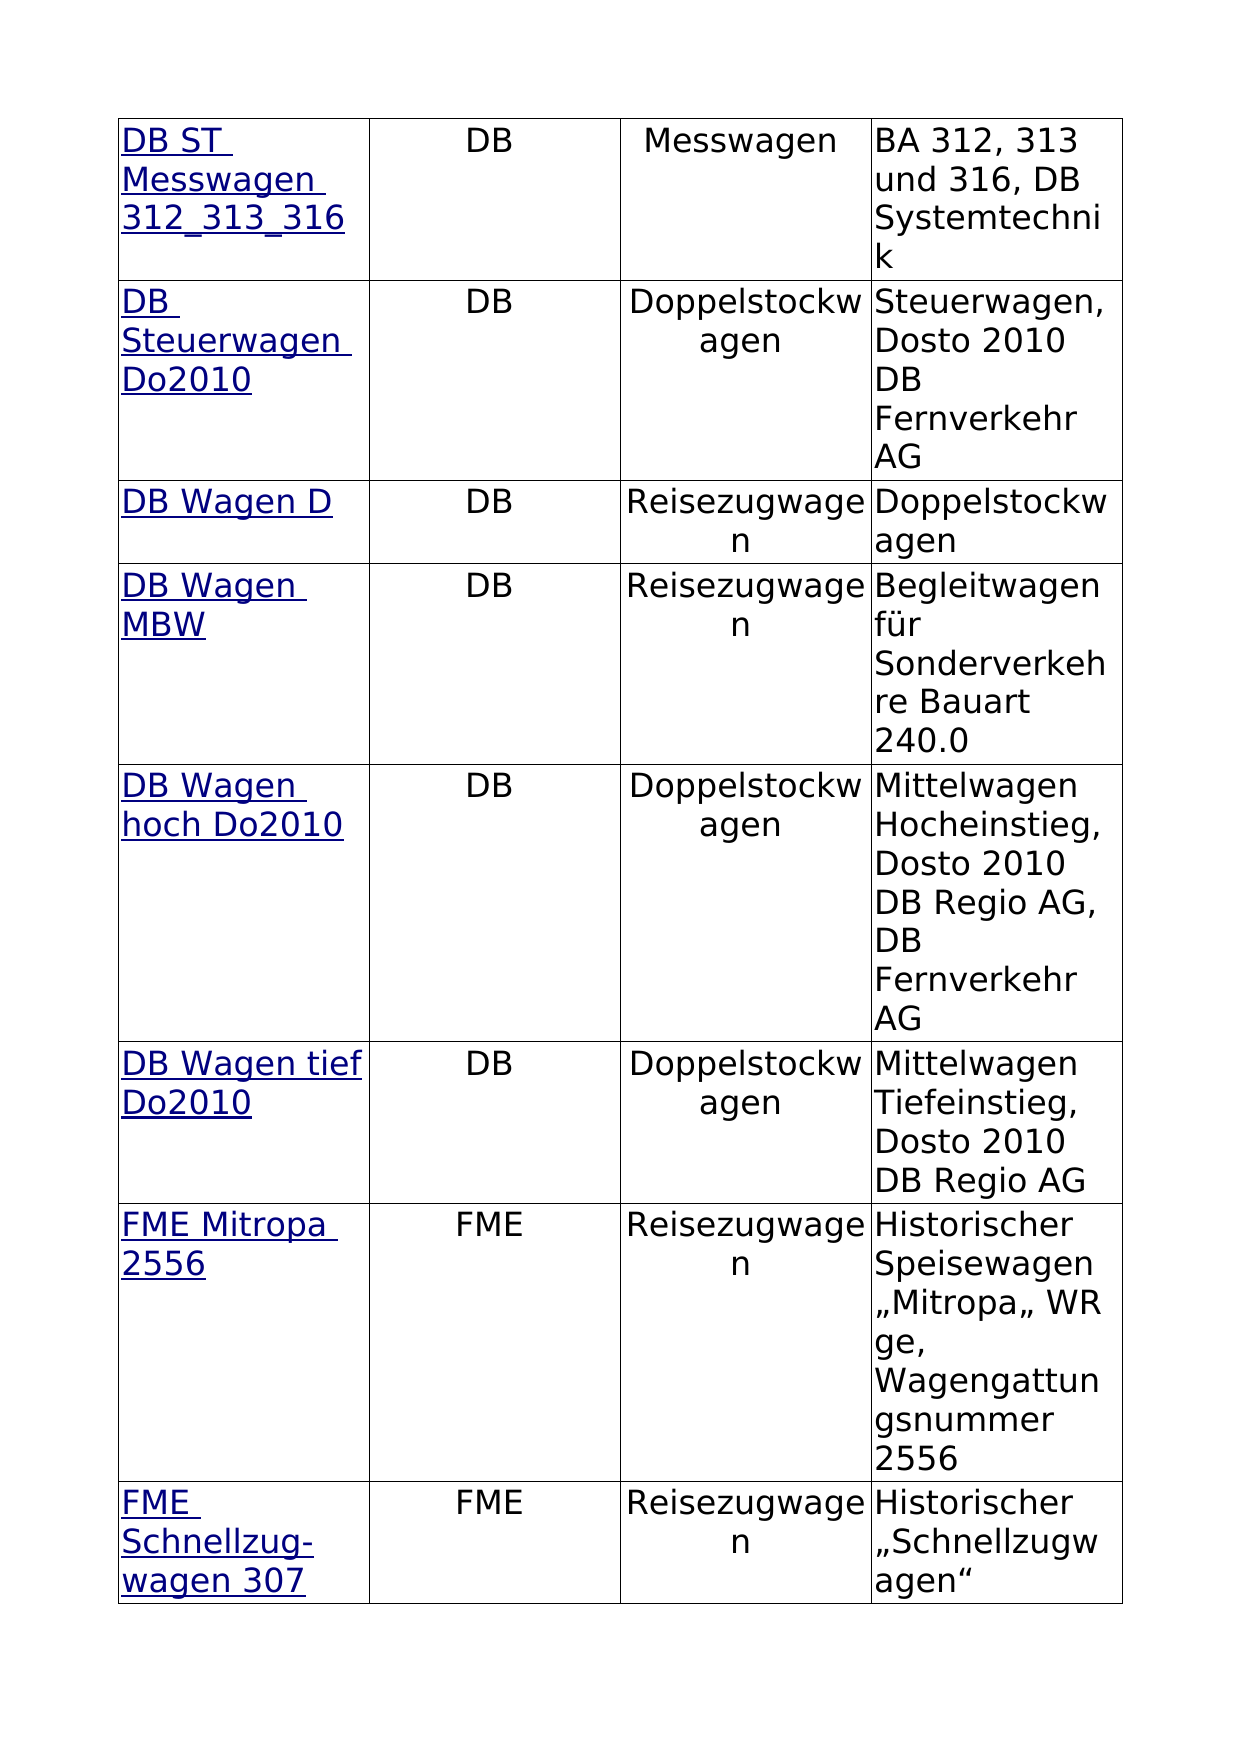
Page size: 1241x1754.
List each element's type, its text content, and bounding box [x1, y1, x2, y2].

table_cell FME Mitropa 2556 [119, 1204, 369, 1481]
table_cell DB [370, 281, 620, 480]
table_cell Messwagen [621, 119, 871, 279]
table_cell Doppelstockwagen [621, 281, 871, 480]
table_cell DB [370, 1042, 620, 1203]
table_cell Reisezugwagen [621, 481, 871, 563]
table_cell Reisezugwagen [621, 564, 871, 763]
table_cell DB ST Messwagen 312_313_316 [119, 119, 369, 279]
table_cell Begleitwagen für Sonderverkehre Bauart 240.0 [872, 564, 1122, 763]
table_cell Mittelwagen Hocheinstieg, Dosto 2010 DB Regio AG, DB Fernverkehr AG [872, 765, 1122, 1041]
table_cell DB Wagen hoch Do2010 [119, 765, 369, 1041]
table_cell Doppelstockwagen [621, 765, 871, 1041]
table_cell FME Schnellzug-wagen 307 [119, 1482, 369, 1603]
table_cell Doppelstockwagen [872, 481, 1122, 563]
table_cell Reisezugwagen [621, 1482, 871, 1603]
table_cell DB Wagen tief Do2010 [119, 1042, 369, 1203]
table_cell FME [370, 1482, 620, 1603]
table_cell DB [370, 765, 620, 1041]
table_cell Mittelwagen Tiefeinstieg, Dosto 2010 DB Regio AG [872, 1042, 1122, 1203]
table_cell DB Wagen D [119, 481, 369, 563]
table_cell DB Wagen MBW [119, 564, 369, 763]
table_cell DB [370, 481, 620, 563]
table_cell FME [370, 1204, 620, 1481]
table_cell DB [370, 119, 620, 279]
table_cell Doppelstockwagen [621, 1042, 871, 1203]
table_cell DB [370, 564, 620, 763]
table_cell Historischer „Schnellzugwagen“ [872, 1482, 1122, 1603]
table_cell Historischer Speisewagen „Mitropa„ WRge, Wagengattungsnummer 2556 [872, 1204, 1122, 1481]
table_cell DB Steuerwagen Do2010 [119, 281, 369, 480]
table_cell BA 312, 313 und 316, DB Systemtechnik [872, 119, 1122, 279]
table_cell Steuerwagen, Dosto 2010 DB Fernverkehr AG [872, 281, 1122, 480]
table_cell Reisezugwagen [621, 1204, 871, 1481]
